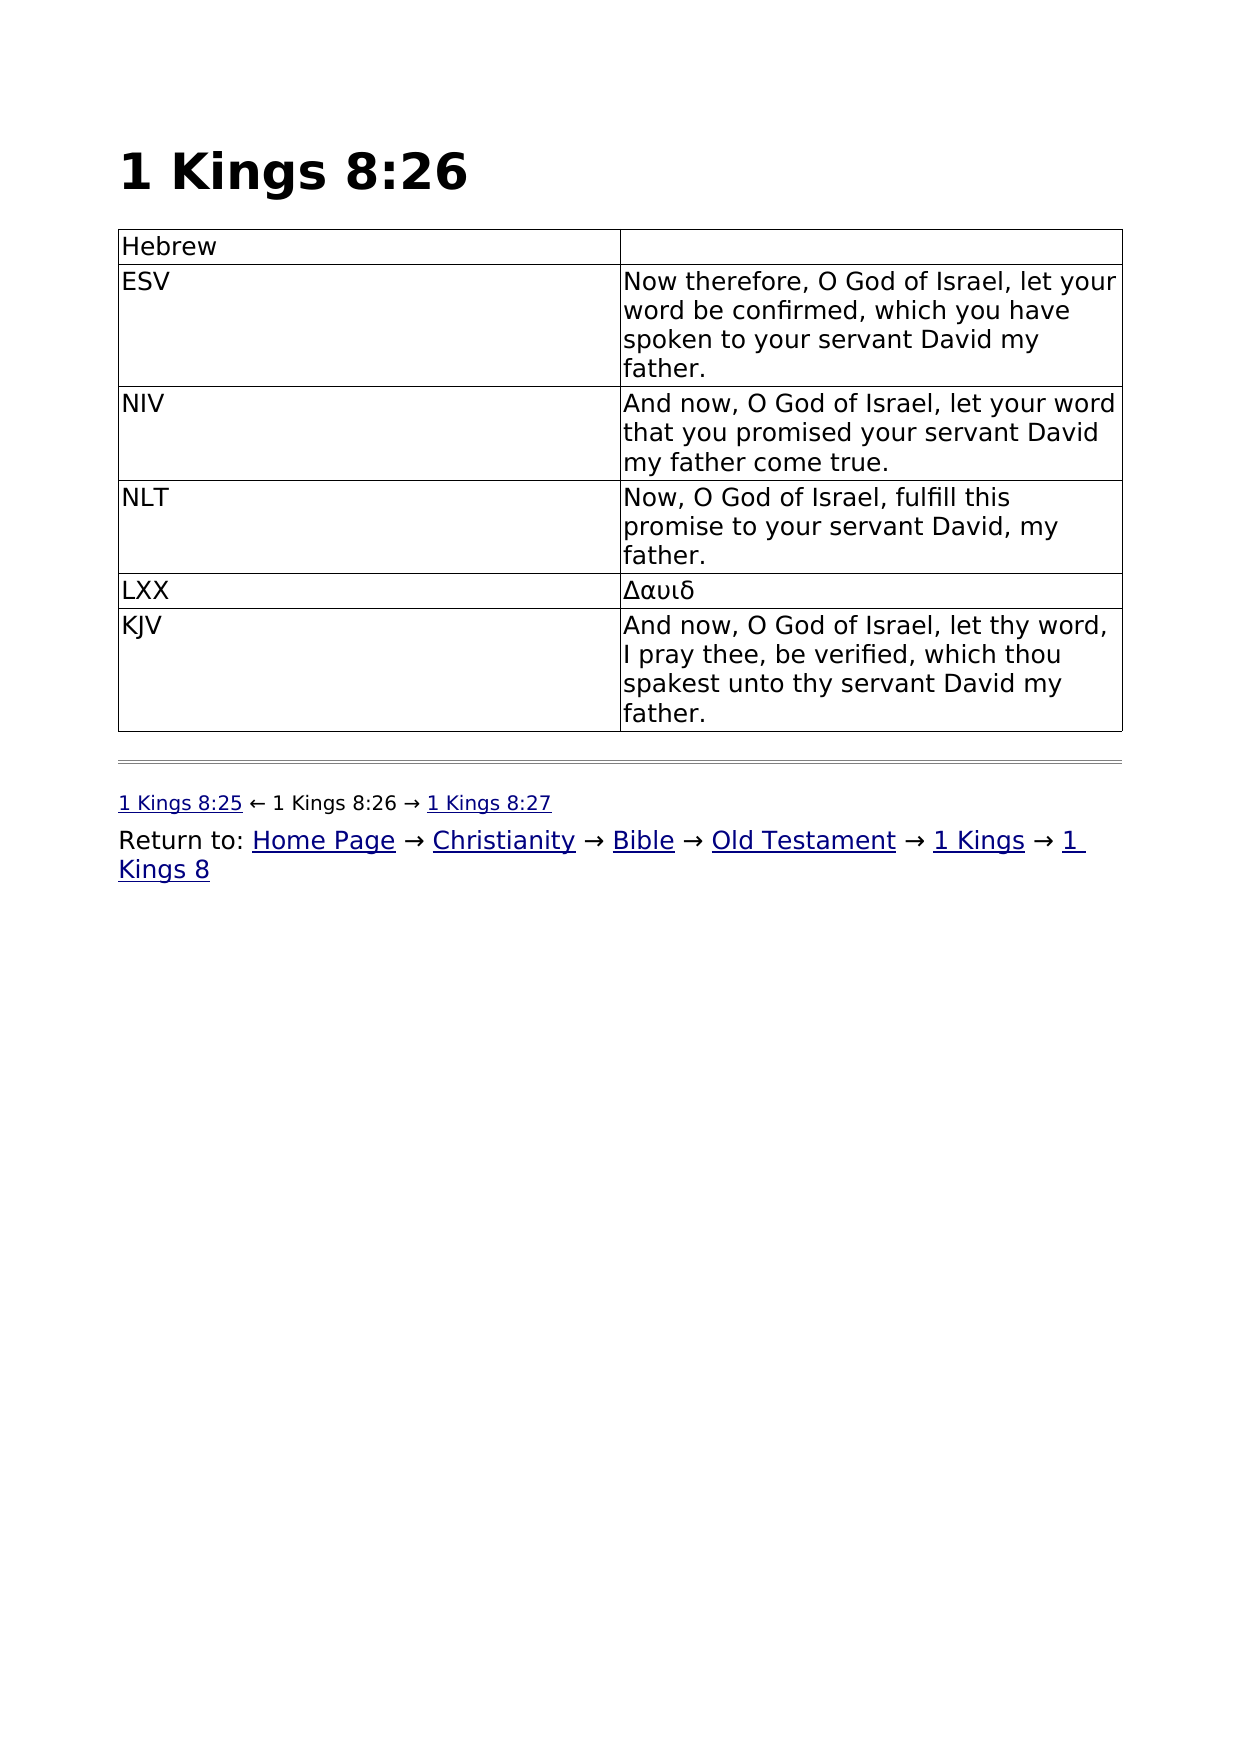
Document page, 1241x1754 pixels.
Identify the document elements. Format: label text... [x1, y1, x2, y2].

table_header [621, 230, 1122, 264]
table_cell Δαυιδ [621, 574, 1122, 608]
table_cell NLT [119, 481, 620, 573]
table_cell And now, O God of Israel, let thy word, I pray thee, be verified, which thou spakest unto thy servant David my father. [621, 609, 1122, 731]
subtitle 1 Kings 8:26 [118, 143, 1122, 201]
table_header Hebrew [119, 230, 620, 264]
table_cell KJV [119, 609, 620, 731]
text Return to: Home Page → Christianity → Bible → Old Testament → 1 Kings → 1 Kings 8 [118, 826, 1122, 884]
table_cell NIV [119, 387, 620, 480]
table_cell ESV [119, 265, 620, 386]
table_cell Now, O God of Israel, fulfill this promise to your servant David, my father. [621, 481, 1122, 573]
table_cell And now, O God of Israel, let your word that you promised your servant David my father come true. [621, 387, 1122, 480]
text 1 Kings 8:25 ← 1 Kings 8:26 → 1 Kings 8:27 [118, 792, 1122, 826]
table_cell LXX [119, 574, 620, 608]
table_cell Now therefore, O God of Israel, let your word be confirmed, which you have spoken to your servant David my father. [621, 265, 1122, 386]
